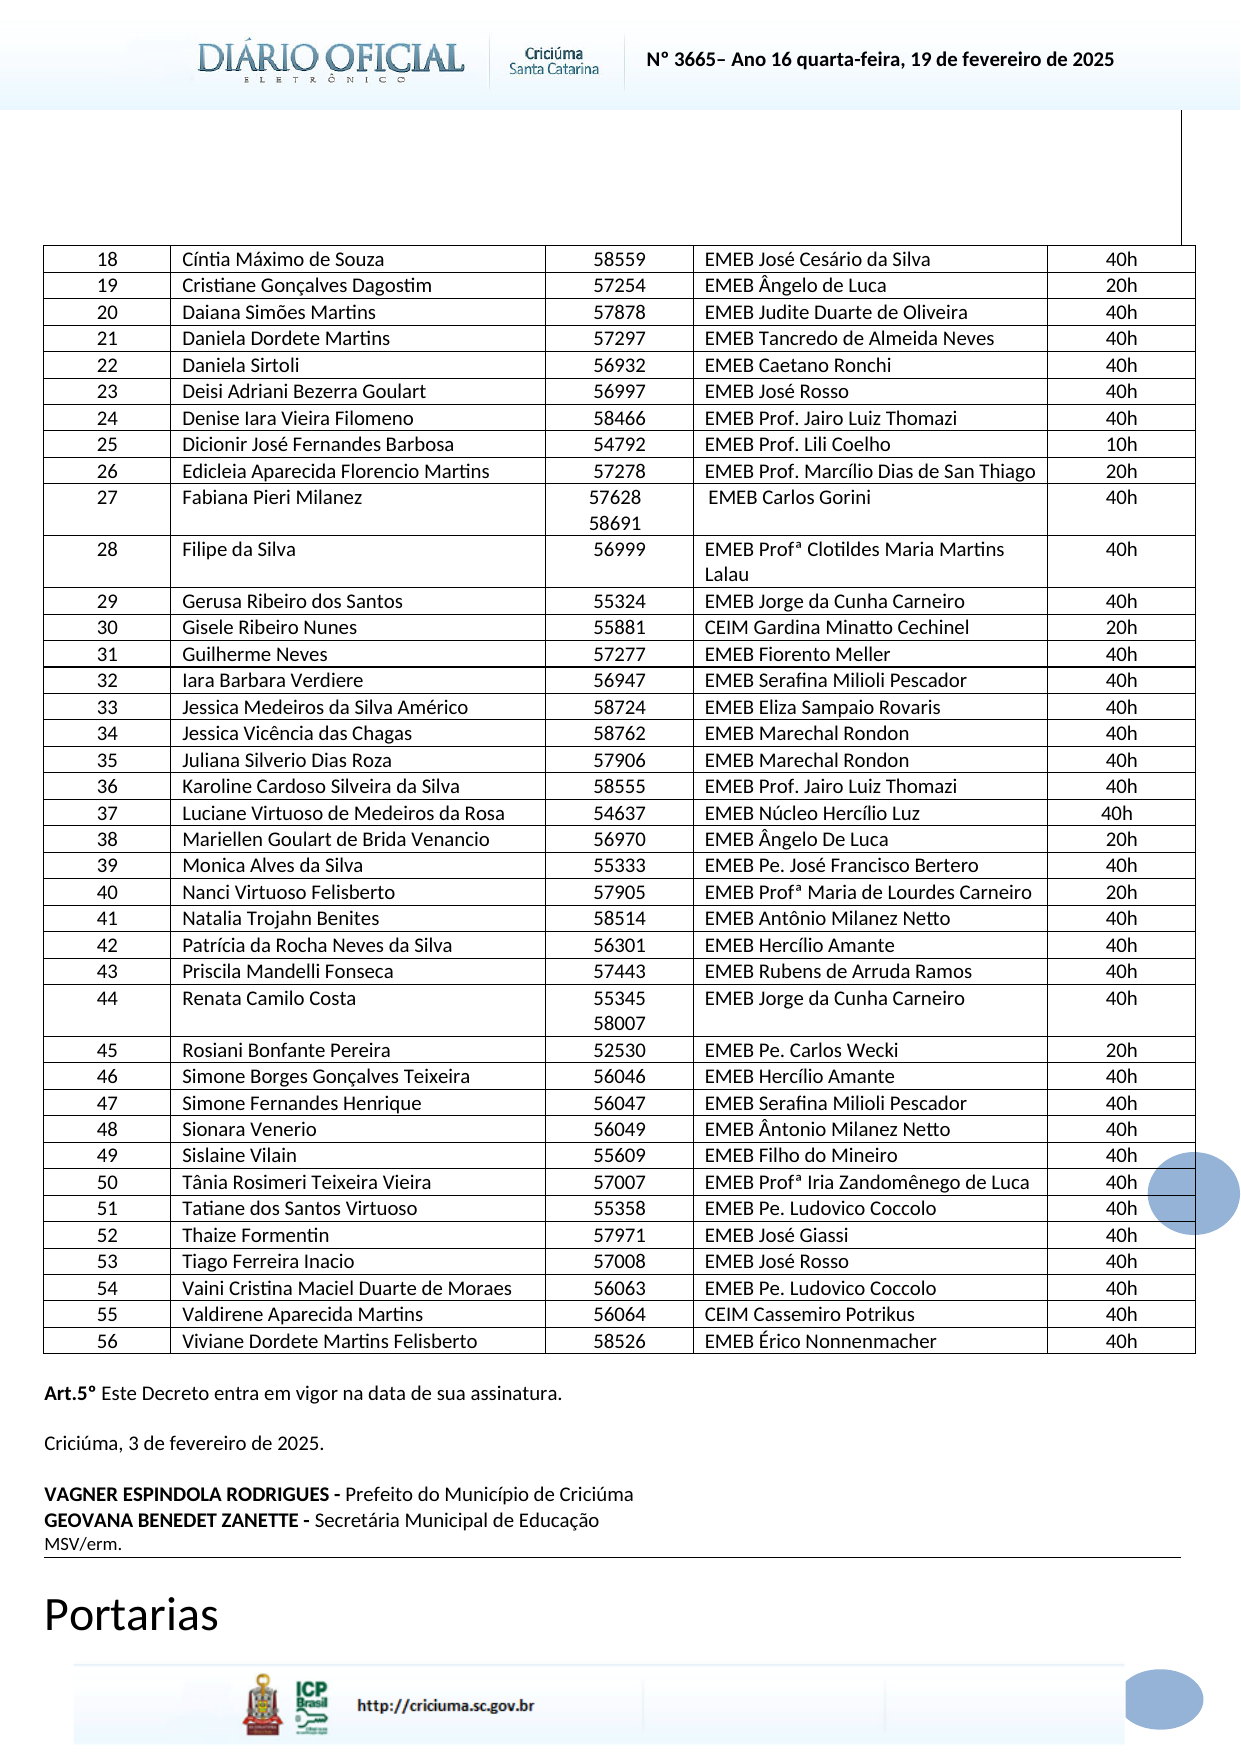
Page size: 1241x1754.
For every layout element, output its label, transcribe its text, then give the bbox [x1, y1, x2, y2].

table_cell EMEB Fiorento Meller [694, 641, 1047, 666]
table_cell EMEB Pe. Ludovico Coccolo [694, 1275, 1047, 1300]
table_cell 40h [1048, 1143, 1195, 1168]
table_cell 40h [1048, 1169, 1155, 1194]
table_cell 31 [44, 641, 170, 666]
table_cell 58555 [546, 773, 693, 799]
table_cell EMEB Pe. José Francisco Bertero [694, 853, 1047, 878]
table_cell 55333 [546, 853, 693, 878]
table_cell Filipe da Silva [171, 536, 545, 587]
table_cell 26 [44, 458, 170, 483]
table_cell 24 [44, 405, 170, 430]
table_cell 40h [1048, 1116, 1195, 1142]
table_cell Sionara Venerio [171, 1116, 545, 1142]
table_cell 52530 [546, 1037, 693, 1062]
table_cell Monica Alves da Silva [171, 853, 545, 878]
table_cell 57278 [546, 458, 693, 483]
table_cell 56970 [546, 826, 693, 852]
table_cell 40h [1048, 959, 1195, 984]
table_cell EMEB Profª Clotildes Maria Martins Lalau [694, 536, 1047, 587]
table_cell 56064 [546, 1301, 693, 1327]
table_cell Jessica Vicência das Chagas [171, 720, 545, 746]
table_cell 40h [1048, 720, 1195, 746]
table_cell 40h [1048, 1196, 1158, 1221]
table_cell 54637 [546, 800, 693, 825]
table_cell EMEB José Rosso [694, 379, 1047, 404]
table_cell EMEB Pe. Ludovico Coccolo [694, 1196, 1047, 1221]
table_cell EMEB Profª Maria de Lourdes Carneiro [694, 879, 1047, 904]
table_cell 40h [1048, 405, 1195, 430]
table_cell 40h [1048, 1275, 1195, 1300]
table_cell 40h [1048, 1090, 1195, 1115]
table_cell 40h [1048, 1249, 1195, 1274]
table_cell 40h [1048, 853, 1195, 878]
table_cell 27 [44, 484, 170, 535]
table_cell 40h [1048, 1301, 1195, 1327]
table_cell 49 [44, 1143, 170, 1168]
table_cell 20h [1048, 826, 1195, 852]
table_cell EMEB Serafina Milioli Pescador [694, 1090, 1047, 1115]
table_cell EMEB Profª Iria Zandomênego de Luca [694, 1169, 1047, 1194]
table_cell 50 [44, 1169, 170, 1194]
table_cell 57008 [546, 1249, 693, 1274]
table_cell 43 [44, 959, 170, 984]
table_cell 28 [44, 536, 170, 587]
table_cell 53 [44, 1249, 170, 1274]
table_cell EMEB Serafina Milioli Pescador [694, 668, 1047, 693]
table_cell Viviane Dordete Martins Felisberto [171, 1328, 545, 1353]
table_cell 40h [1048, 1063, 1195, 1089]
table_cell EMEB Eliza Sampaio Rovaris [694, 694, 1047, 719]
table_cell Tatiane dos Santos Virtuoso [171, 1196, 545, 1221]
table_cell Tiago Ferreira Inacio [171, 1249, 545, 1274]
table_cell 48 [44, 1116, 170, 1142]
table_cell 42 [44, 932, 170, 957]
table_cell Vaini Cristina Maciel Duarte de Moraes [171, 1275, 545, 1300]
table_cell Tânia Rosimeri Teixeira Vieira [171, 1169, 545, 1194]
table_cell Dicionir José Fernandes Barbosa [171, 431, 545, 457]
table_cell 57878 [546, 299, 693, 324]
table_cell Gisele Ribeiro Nunes [171, 615, 545, 640]
table_cell CEIM Gardina Minatto Cechinel [694, 615, 1047, 640]
table_cell 21 [44, 326, 170, 351]
table_cell 22 [44, 352, 170, 377]
table_cell EMEB José Cesário da Silva [694, 246, 1047, 272]
table_cell EMEB Carlos Gorini [694, 484, 1047, 535]
table_cell 58514 [546, 906, 693, 931]
table_cell 55609 [546, 1143, 693, 1168]
table_cell 40h [1048, 1328, 1195, 1353]
table_cell Edicleia Aparecida Florencio Martins [171, 458, 545, 483]
table_cell Luciane Virtuoso de Medeiros da Rosa [171, 800, 545, 825]
table_cell 40h [1048, 985, 1195, 1036]
table_cell Simone Borges Gonçalves Teixeira [171, 1063, 545, 1089]
text MSV/erm. [44, 1532, 1181, 1557]
table_cell Guilherme Neves [171, 641, 545, 666]
table_cell 40h [1048, 773, 1195, 799]
table_cell EMEB Tancredo de Almeida Neves [694, 326, 1047, 351]
table_cell 40 [44, 879, 170, 904]
table_cell 40h [1048, 299, 1195, 324]
table_cell 56932 [546, 352, 693, 377]
table_cell 56947 [546, 668, 693, 693]
table_cell Rosiani Bonfante Pereira [171, 1037, 545, 1062]
table_cell 45 [44, 1037, 170, 1062]
table_cell EMEB José Rosso [694, 1249, 1047, 1274]
table_cell 47 [44, 1090, 170, 1115]
table_cell Daiana Simões Martins [171, 299, 545, 324]
table_cell 40h [1048, 536, 1195, 587]
table_cell EMEB Prof. Jairo Luiz Thomazi [694, 773, 1047, 799]
table_cell 56301 [546, 932, 693, 957]
table_cell EMEB Ângelo De Luca [694, 826, 1047, 852]
table_cell 29 [44, 588, 170, 613]
table_cell 32 [44, 668, 170, 693]
table_cell Cristiane Gonçalves Dagostim [171, 273, 545, 298]
table_cell 40h [1048, 694, 1195, 719]
table_cell 57254 [546, 273, 693, 298]
table_cell EMEB Antônio Milanez Netto [694, 906, 1047, 931]
table_cell Patrícia da Rocha Neves da Silva [171, 932, 545, 957]
table_cell 58724 [546, 694, 693, 719]
table_cell Nanci Virtuoso Felisberto [171, 879, 545, 904]
table_cell Karoline Cardoso Silveira da Silva [171, 773, 545, 799]
table_cell Renata Camilo Costa [171, 985, 545, 1036]
text VAGNER ESPINDOLA RODRIGUES - Prefeito do Município de Criciúma [44, 1481, 1240, 1507]
table_cell Denise Iara Vieira Filomeno [171, 405, 545, 430]
table_cell 40h [1048, 352, 1195, 377]
table_cell EMEB Prof. Jairo Luiz Thomazi [694, 405, 1047, 430]
table_cell 33 [44, 694, 170, 719]
table_cell 57905 [546, 879, 693, 904]
table_cell 58559 [546, 246, 693, 272]
table_cell EMEB Rubens de Arruda Ramos [694, 959, 1047, 984]
table_cell EMEB Prof. Lili Coelho [694, 431, 1047, 457]
table_cell 38 [44, 826, 170, 852]
table_cell 57443 [546, 959, 693, 984]
text Criciúma, 3 de fevereiro de 2025. [44, 1431, 1181, 1456]
table_cell 46 [44, 1063, 170, 1089]
table_cell 40h [1048, 641, 1195, 666]
table_cell 40h [1048, 906, 1195, 931]
table_cell 55 [44, 1301, 170, 1327]
table_cell 54 [44, 1275, 170, 1300]
table_cell 40h [1048, 588, 1195, 613]
table_cell EMEB Jorge da Cunha Carneiro [694, 588, 1047, 613]
table_cell CEIM Cassemiro Potrikus [694, 1301, 1047, 1327]
table_cell Simone Fernandes Henrique [171, 1090, 545, 1115]
table_cell 36 [44, 773, 170, 799]
table_cell 40h [1048, 326, 1195, 351]
text Art.5º Este Decreto entra em vigor na data de sua assinatura. [44, 1380, 1181, 1405]
table_cell EMEB Hercílio Amante [694, 1063, 1047, 1089]
table_cell 56046 [546, 1063, 693, 1089]
table_cell 40h [1048, 246, 1195, 272]
table_cell 44 [44, 985, 170, 1036]
table_cell 40h [1048, 800, 1195, 825]
table_cell Sislaine Vilain [171, 1143, 545, 1168]
table_cell 30 [44, 615, 170, 640]
table_cell 41 [44, 906, 170, 931]
table_cell 20h [1048, 879, 1195, 904]
table_cell 56 [44, 1328, 170, 1353]
table_cell EMEB Caetano Ronchi [694, 352, 1047, 377]
table_cell 55358 [546, 1196, 693, 1221]
table_cell 20 [44, 299, 170, 324]
table_cell EMEB Jorge da Cunha Carneiro [694, 985, 1047, 1036]
table_cell 51 [44, 1196, 170, 1221]
table_cell 35 [44, 747, 170, 772]
table_cell 58466 [546, 405, 693, 430]
table_cell Fabiana Pieri Milanez [171, 484, 545, 535]
table_cell 55345 58007 [546, 985, 693, 1036]
table_cell 39 [44, 853, 170, 878]
table_cell 40h [1048, 747, 1195, 772]
table_cell Mariellen Goulart de Brida Venancio [171, 826, 545, 852]
table_cell Priscila Mandelli Fonseca [171, 959, 545, 984]
table_cell 40h [1048, 1222, 1195, 1247]
table_cell 57277 [546, 641, 693, 666]
table_cell 58526 [546, 1328, 693, 1353]
table_cell 55881 [546, 615, 693, 640]
table_cell Gerusa Ribeiro dos Santos [171, 588, 545, 613]
table_cell EMEB Ântonio Milanez Netto [694, 1116, 1047, 1142]
table_cell EMEB Ângelo de Luca [694, 273, 1047, 298]
table_cell 18 [44, 246, 170, 272]
table_cell Cíntia Máximo de Souza [171, 246, 545, 272]
table_cell EMEB Marechal Rondon [694, 747, 1047, 772]
table_cell 52 [44, 1222, 170, 1247]
table_cell Daniela Dordete Martins [171, 326, 545, 351]
text Portarias [44, 1584, 1128, 1642]
table_cell EMEB Érico Nonnenmacher [694, 1328, 1047, 1353]
table_cell 23 [44, 379, 170, 404]
table_cell 40h [1048, 484, 1195, 535]
table_cell 20h [1048, 1037, 1195, 1062]
table_cell 40h [1048, 932, 1195, 957]
table_cell 34 [44, 720, 170, 746]
table_cell 57628 58691 [546, 484, 693, 535]
table_cell Natalia Trojahn Benites [171, 906, 545, 931]
table_cell 56047 [546, 1090, 693, 1115]
table_cell 10h [1048, 431, 1195, 457]
table_cell 19 [44, 273, 170, 298]
table_cell 57906 [546, 747, 693, 772]
text GEOVANA BENEDET ZANETTE - Secretária Municipal de Educação [44, 1507, 1240, 1532]
table_cell EMEB Prof. Marcílio Dias de San Thiago [694, 458, 1047, 483]
table_cell Thaize Formentin [171, 1222, 545, 1247]
table_cell 54792 [546, 431, 693, 457]
table_cell 56997 [546, 379, 693, 404]
table_cell Valdirene Aparecida Martins [171, 1301, 545, 1327]
table_cell EMEB Filho do Mineiro [694, 1143, 1047, 1168]
table_cell 58762 [546, 720, 693, 746]
table_cell 25 [44, 431, 170, 457]
table_cell EMEB Marechal Rondon [694, 720, 1047, 746]
table_cell 57297 [546, 326, 693, 351]
table_cell EMEB Hercílio Amante [694, 932, 1047, 957]
table_cell 20h [1048, 458, 1195, 483]
table_cell Iara Barbara Verdiere [171, 668, 545, 693]
table_cell Deisi Adriani Bezerra Goulart [171, 379, 545, 404]
table_cell 20h [1048, 615, 1195, 640]
table_cell 56063 [546, 1275, 693, 1300]
table_cell Juliana Silverio Dias Roza [171, 747, 545, 772]
table_cell 57971 [546, 1222, 693, 1247]
table_cell 57007 [546, 1169, 693, 1194]
table_cell 37 [44, 800, 170, 825]
table_cell EMEB Judite Duarte de Oliveira [694, 299, 1047, 324]
table_cell Daniela Sirtoli [171, 352, 545, 377]
table_cell 56049 [546, 1116, 693, 1142]
table_cell EMEB Pe. Carlos Wecki [694, 1037, 1047, 1062]
table_cell Jessica Medeiros da Silva Américo [171, 694, 545, 719]
table_cell 56999 [546, 536, 693, 587]
table_cell 40h [1048, 668, 1195, 693]
table_cell EMEB José Giassi [694, 1222, 1047, 1247]
table_cell 40h [1048, 379, 1195, 404]
table_cell EMEB Núcleo Hercílio Luz [694, 800, 1047, 825]
table_cell 20h [1048, 273, 1195, 298]
table_cell 55324 [546, 588, 693, 613]
